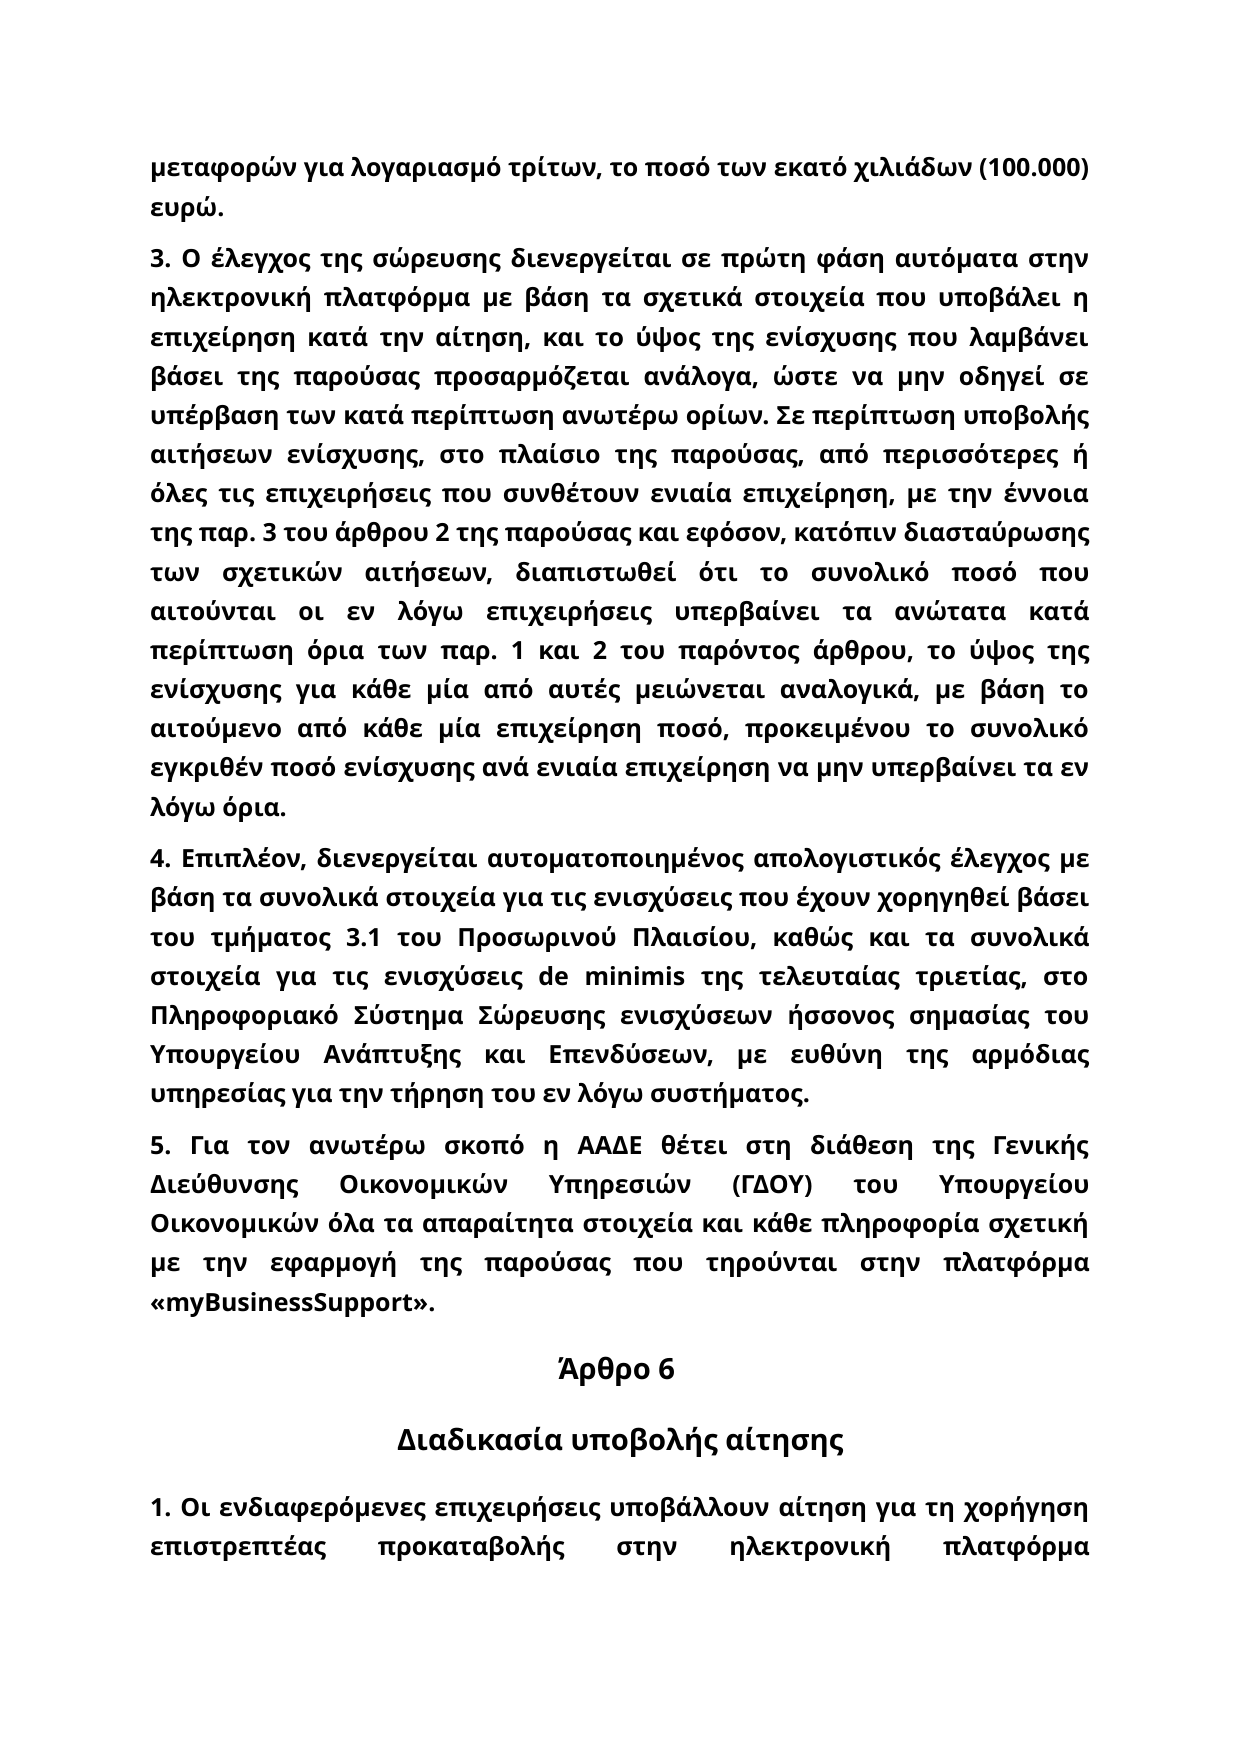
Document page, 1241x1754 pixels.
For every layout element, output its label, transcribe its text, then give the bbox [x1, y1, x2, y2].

subtitle Διαδικασία υποβολής αίτησης [150, 1419, 1090, 1459]
text 4. Επιπλέον, διενεργείται αυτοματοποιημένος απολογιστικός έλεγχος με βάση τα συνολικά στοιχεία για τις ενισχύσεις που έχουν χορηγηθεί βάσει του τμήματος 3.1 του Προσωρινού Πλαισίου, καθώς και τα συνολικά στοιχεία για τις ενισχύσεις de minimis της τελευταίας τριετίας, στο Πληροφοριακό Σύστημα Σώρευσης ενισχύσεων ήσσονος σημασίας του Υπουργείου Ανάπτυξης και Επενδύσεων, με ευθύνη της αρμόδιας υπηρεσίας για την τήρηση του εν λόγω συστήματος. [150, 841, 1090, 1110]
subtitle Άρθρο 6 [150, 1348, 1090, 1388]
text 3. Ο έλεγχος της σώρευσης διενεργείται σε πρώτη φάση αυτόματα στην ηλεκτρονική πλατφόρμα με βάση τα σχετικά στοιχεία που υποβάλει η επιχείρηση κατά την αίτηση, και το ύψος της ενίσχυσης που λαμβάνει βάσει της παρούσας προσαρμόζεται ανάλογα, ώστε να μην οδηγεί σε υπέρβαση των κατά περίπτωση ανωτέρω ορίων. Σε περίπτωση υποβολής αιτήσεων ενίσχυσης, στο πλαίσιο της παρούσας, από περισσότερες ή όλες τις επιχειρήσεις που συνθέτουν ενιαία επιχείρηση, με την έννοια της παρ. 3 του άρθρου 2 της παρούσας και εφόσον, κατόπιν διασταύρωσης των σχετικών αιτήσεων, διαπιστωθεί ότι το συνολικό ποσό που αιτούνται οι εν λόγω επιχειρήσεις υπερβαίνει τα ανώτατα κατά περίπτωση όρια των παρ. 1 και 2 του παρόντος άρθρου, το ύψος της ενίσχυσης για κάθε μία από αυτές μειώνεται αναλογικά, με βάση το αιτούμενο από κάθε μία επιχείρηση ποσό, προκειμένου το συνολικό εγκριθέν ποσό ενίσχυσης ανά ενιαία επιχείρηση να μην υπερβαίνει τα εν λόγω όρια. [150, 241, 1090, 823]
text 5. Για τον ανωτέρω σκοπό η ΑΑΔΕ θέτει στη διάθεση της Γενικής Διεύθυνσης Οικονομικών Υπηρεσιών (ΓΔΟΥ) του Υπουργείου Οικονομικών όλα τα απαραίτητα στοιχεία και κάθε πληροφορία σχετική με την εφαρμογή της παρούσας που τηρούνται στην πλατφόρμα «myBusinessSupport». [150, 1127, 1090, 1318]
text μεταφορών για λογαριασμό τρίτων, το ποσό των εκατό χιλιάδων (100.000) ευρώ. [150, 150, 1090, 223]
text 1. Οι ενδιαφερόμενες επιχειρήσεις υποβάλλουν αίτηση για τη χορήγηση επιστρεπτέας προκαταβολής στην ηλεκτρονική πλατφόρμα [150, 1489, 1090, 1563]
